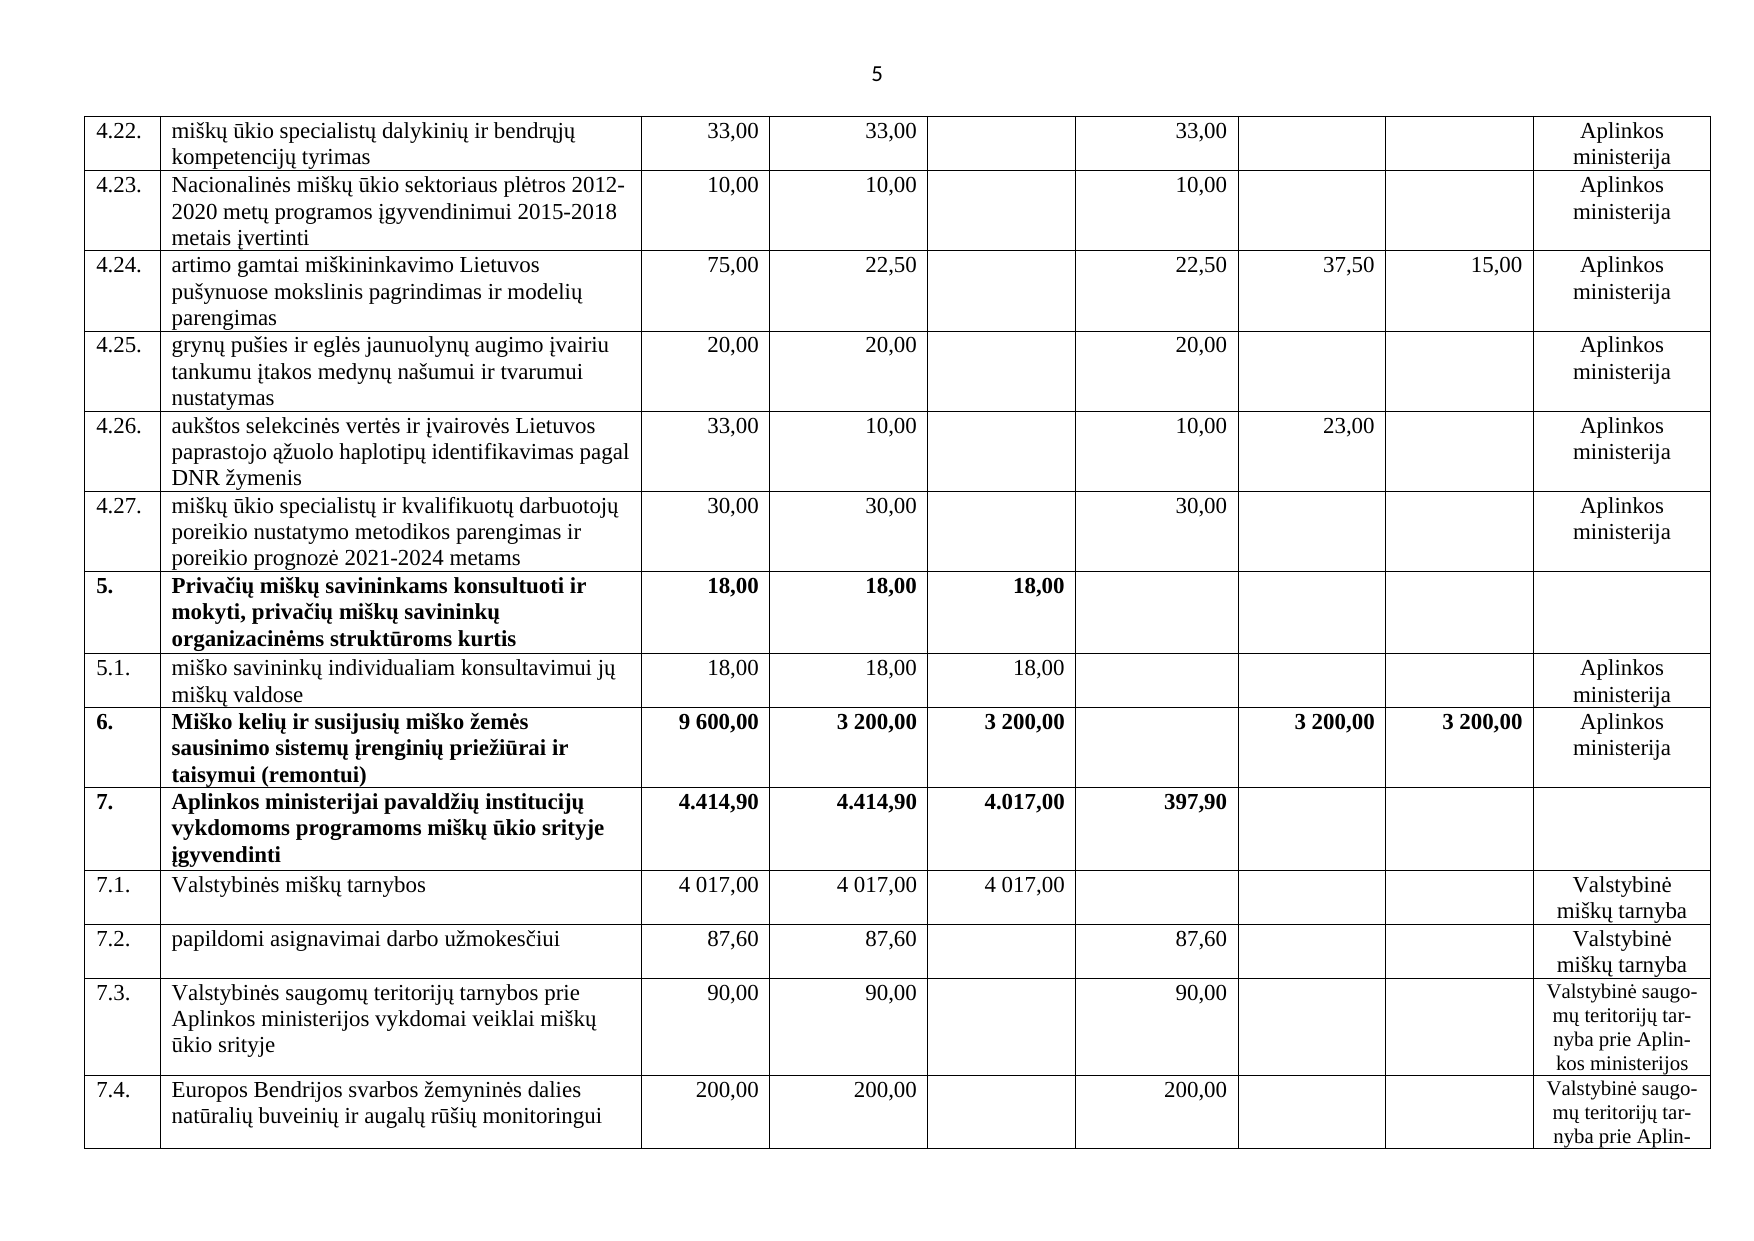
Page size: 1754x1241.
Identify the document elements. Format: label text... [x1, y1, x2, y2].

table_cell [1076, 871, 1238, 924]
table_cell artimo gamtai miškininkavimo Lietuvos pušynuose mokslinis pagrindimas ir modelių parengimas [161, 251, 641, 331]
table_cell [1386, 332, 1533, 411]
table_cell [1534, 788, 1710, 870]
table_cell [928, 492, 1075, 571]
table_cell [928, 1076, 1075, 1148]
table_cell 4 017,00 [928, 871, 1075, 924]
table_cell 7.3. [85, 979, 160, 1075]
table_cell 33,00 [1076, 117, 1238, 170]
table_cell Miško kelių ir susijusių miško žemės sausinimo sistemų įrenginių priežiūrai ir taisymui (remontui) [161, 708, 641, 787]
table_cell 4.414,90 [770, 788, 927, 870]
table_cell [1534, 572, 1710, 653]
table_cell Aplinkos ministerija [1534, 654, 1710, 707]
table_cell Aplinkos ministerija [1534, 171, 1710, 250]
table_cell 87,60 [1076, 925, 1238, 978]
table_cell [1386, 1076, 1533, 1148]
table_cell [1386, 117, 1533, 170]
table_cell Valstybinė miškų tarnyba [1534, 871, 1710, 924]
table_cell 33,00 [770, 117, 927, 170]
table_cell 18,00 [642, 654, 769, 707]
table_cell Aplinkos ministerija [1534, 412, 1710, 491]
table_cell [1239, 979, 1385, 1075]
table_cell Valstybinės saugomų teritorijų tarnybos prie Aplinkos ministerijos vykdomai veiklai miškų ūkio srityje [161, 979, 641, 1075]
table_cell [1239, 1076, 1385, 1148]
table_cell 7.2. [85, 925, 160, 978]
table_cell miško savininkų individualiam konsultavimui jų miškų valdose [161, 654, 641, 707]
table_cell 10,00 [1076, 171, 1238, 250]
table_cell Aplinkos ministerija [1534, 708, 1710, 787]
table_cell [1239, 332, 1385, 411]
table_cell 20,00 [1076, 332, 1238, 411]
table_cell 7.4. [85, 1076, 160, 1148]
table_cell Aplinkos ministerija [1534, 251, 1710, 331]
table_cell [928, 171, 1075, 250]
table_cell [928, 412, 1075, 491]
table_cell 397,90 [1076, 788, 1238, 870]
table_cell 3 200,00 [1386, 708, 1533, 787]
table_cell 30,00 [770, 492, 927, 571]
table_cell 200,00 [642, 1076, 769, 1148]
table_cell papildomi asignavimai darbo užmokesčiui [161, 925, 641, 978]
table_cell [1386, 979, 1533, 1075]
table_cell 5. [85, 572, 160, 653]
table_cell [1239, 871, 1385, 924]
table_cell 15,00 [1386, 251, 1533, 331]
table_cell 9 600,00 [642, 708, 769, 787]
table_cell 7.1. [85, 871, 160, 924]
table_cell 10,00 [642, 171, 769, 250]
table_cell 90,00 [1076, 979, 1238, 1075]
table_cell miškų ūkio specialistų ir kvalifikuotų darbuotojų poreikio nustatymo metodikos parengimas ir poreikio prognozė 2021-2024 metams [161, 492, 641, 571]
table_cell 4 017,00 [770, 871, 927, 924]
table_cell [928, 251, 1075, 331]
table_cell 20,00 [770, 332, 927, 411]
table_cell [1386, 788, 1533, 870]
table_cell 87,60 [642, 925, 769, 978]
table_cell 18,00 [928, 572, 1075, 653]
table_cell 3 200,00 [770, 708, 927, 787]
table_cell 4.017,00 [928, 788, 1075, 870]
table_cell 4 017,00 [642, 871, 769, 924]
table_cell 23,00 [1239, 412, 1385, 491]
table_cell [1076, 654, 1238, 707]
table_cell Europos Bendrijos svarbos žemyninės dalies natūralių buveinių ir augalų rūšių monitoringui [161, 1076, 641, 1148]
table_cell Valstybinė saugo-mų teritorijų tar-nyba prie Aplin-kos ministerijos [1534, 979, 1710, 1075]
table_cell 200,00 [1076, 1076, 1238, 1148]
table_cell 18,00 [642, 572, 769, 653]
table_cell [1386, 654, 1533, 707]
table_cell [1386, 572, 1533, 653]
table_cell grynų pušies ir eglės jaunuolynų augimo įvairiu tankumu įtakos medynų našumui ir tvarumui nustatymas [161, 332, 641, 411]
table_cell [1386, 171, 1533, 250]
table_cell miškų ūkio specialistų dalykinių ir bendrųjų kompetencijų tyrimas [161, 117, 641, 170]
table_cell 30,00 [1076, 492, 1238, 571]
table_cell 90,00 [642, 979, 769, 1075]
table_cell 4.414,90 [642, 788, 769, 870]
table_cell 33,00 [642, 412, 769, 491]
table_cell 4.22. [85, 117, 160, 170]
table_cell [1239, 654, 1385, 707]
table_cell [1386, 871, 1533, 924]
table_cell Valstybinė saugo-mų teritorijų tar-nyba prie Aplin- [1534, 1076, 1710, 1148]
table_cell 87,60 [770, 925, 927, 978]
table_cell 22,50 [1076, 251, 1238, 331]
table_cell 75,00 [642, 251, 769, 331]
table_cell 4.23. [85, 171, 160, 250]
table_cell Aplinkos ministerijai pavaldžių institucijų vykdomoms programoms miškų ūkio srityje įgyvendinti [161, 788, 641, 870]
table_cell 10,00 [770, 412, 927, 491]
table_cell [928, 979, 1075, 1075]
table_cell [928, 332, 1075, 411]
table_cell 3 200,00 [928, 708, 1075, 787]
table_cell [1239, 788, 1385, 870]
table_cell 5.1. [85, 654, 160, 707]
table_cell [928, 117, 1075, 170]
table_cell Nacionalinės miškų ūkio sektoriaus plėtros 2012-2020 metų programos įgyvendinimui 2015-2018 metais įvertinti [161, 171, 641, 250]
table_cell 20,00 [642, 332, 769, 411]
table_cell 6. [85, 708, 160, 787]
table_cell 30,00 [642, 492, 769, 571]
table_cell 18,00 [770, 654, 927, 707]
table_cell Valstybinė miškų tarnyba [1534, 925, 1710, 978]
table_cell Aplinkos ministerija [1534, 117, 1710, 170]
table_cell 4.25. [85, 332, 160, 411]
table_cell [1076, 572, 1238, 653]
table_cell 4.24. [85, 251, 160, 331]
table_cell [1239, 492, 1385, 571]
table_cell [1386, 925, 1533, 978]
table_cell [1386, 492, 1533, 571]
table_cell 10,00 [770, 171, 927, 250]
table_cell aukštos selekcinės vertės ir įvairovės Lietuvos paprastojo ąžuolo haplotipų identifikavimas pagal DNR žymenis [161, 412, 641, 491]
table_cell 33,00 [642, 117, 769, 170]
table_cell [1239, 572, 1385, 653]
table_cell 4.27. [85, 492, 160, 571]
table_cell 18,00 [770, 572, 927, 653]
table_cell [1239, 171, 1385, 250]
table_cell Privačių miškų savininkams konsultuoti ir mokyti, privačių miškų savininkų organizacinėms struktūroms kurtis [161, 572, 641, 653]
table_cell 22,50 [770, 251, 927, 331]
table_cell 3 200,00 [1239, 708, 1385, 787]
table_cell 37,50 [1239, 251, 1385, 331]
table_cell 7. [85, 788, 160, 870]
table_cell [928, 925, 1075, 978]
table_cell Aplinkos ministerija [1534, 492, 1710, 571]
table_cell [1386, 412, 1533, 491]
table_cell [1076, 708, 1238, 787]
table_cell Aplinkos ministerija [1534, 332, 1710, 411]
table_cell 18,00 [928, 654, 1075, 707]
table_cell 90,00 [770, 979, 927, 1075]
table_cell 10,00 [1076, 412, 1238, 491]
table_cell [1239, 925, 1385, 978]
table_cell 200,00 [770, 1076, 927, 1148]
table_cell [1239, 117, 1385, 170]
table_cell Valstybinės miškų tarnybos [161, 871, 641, 924]
table_cell 4.26. [85, 412, 160, 491]
